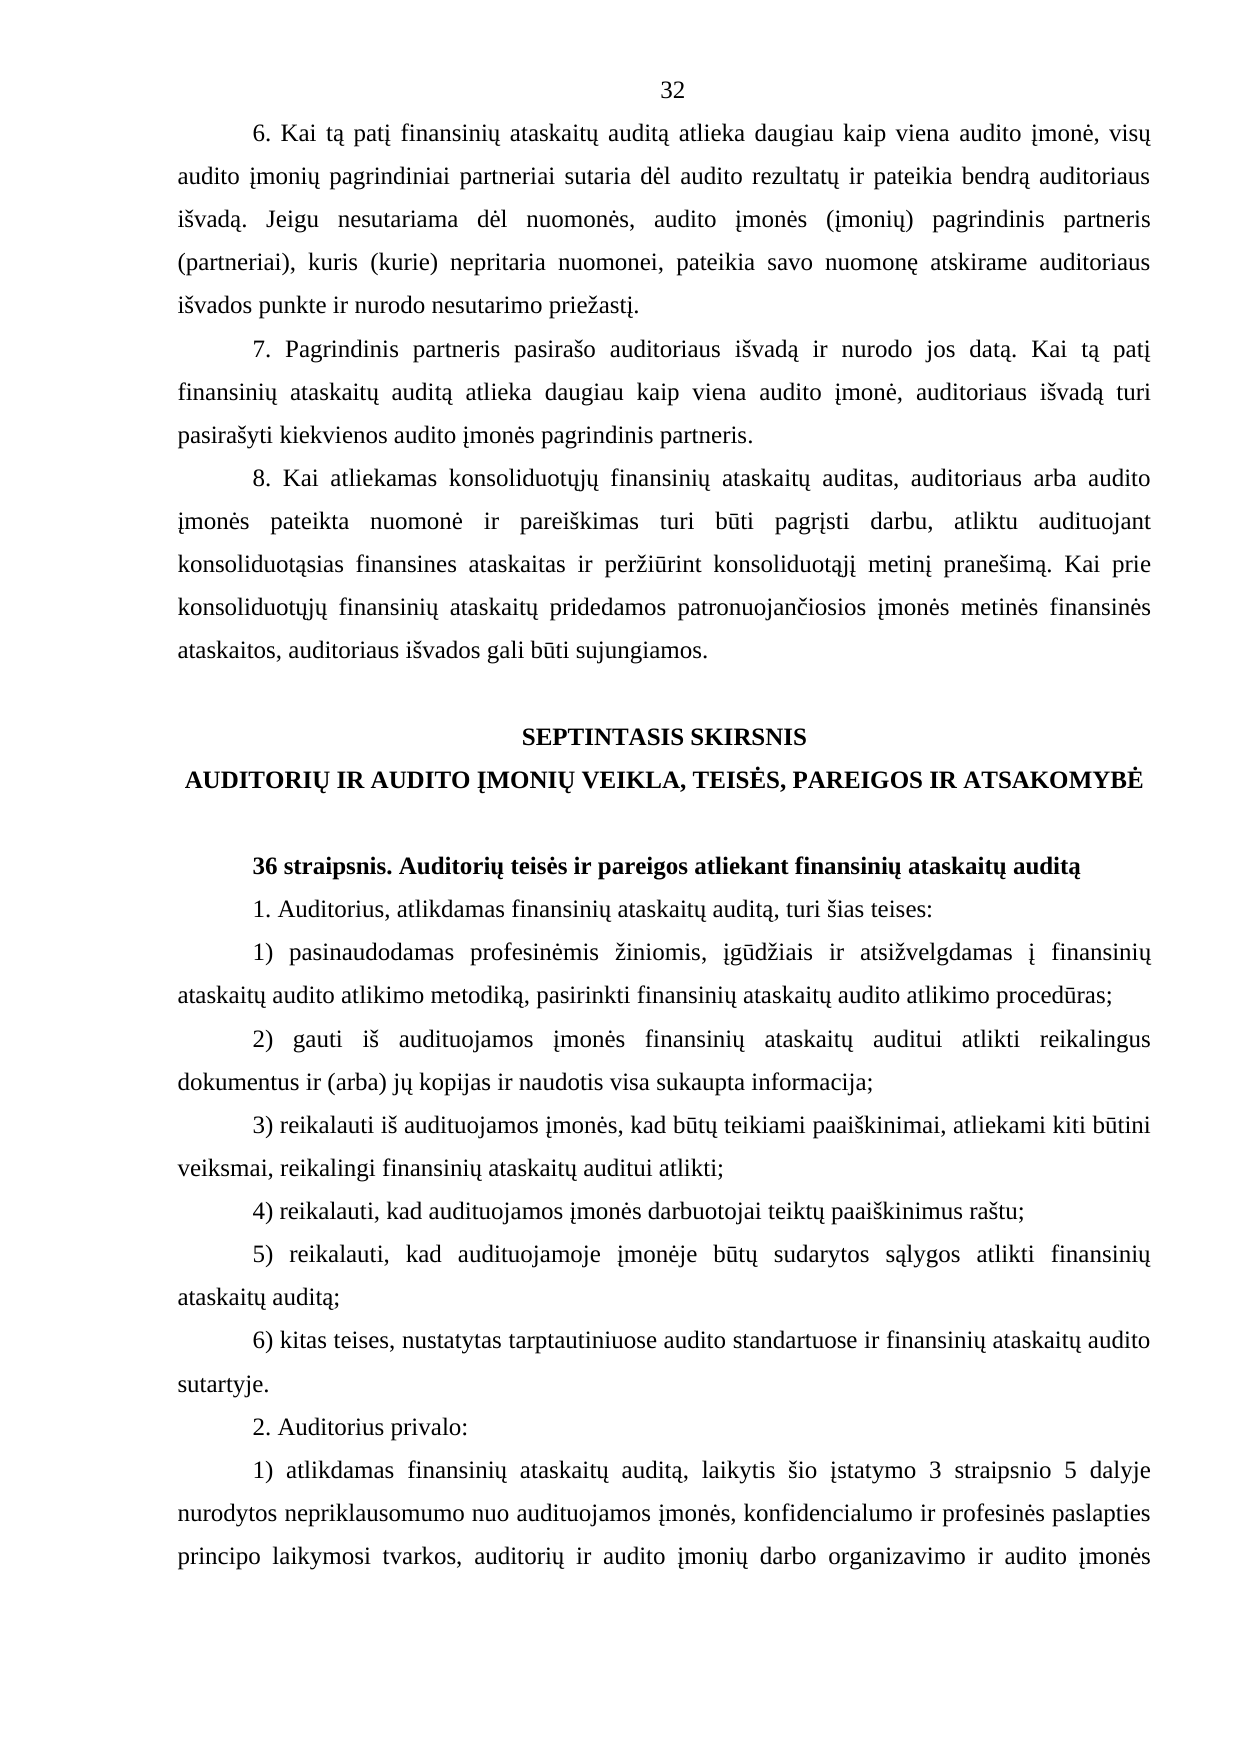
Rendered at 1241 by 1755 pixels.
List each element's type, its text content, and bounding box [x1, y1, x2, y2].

text 1. Auditorius, atlikdamas finansinių ataskaitų auditą, turi šias teises: [177, 894, 1152, 923]
text 36 straipsnis. Auditorių teisės ir pareigos atliekant finansinių ataskaitų auditą [177, 851, 1152, 880]
text 1) pasinaudodamas profesinėmis žiniomis, įgūdžiais ir atsižvelgdamas į finansinių ataskaitų audito atlikimo metodiką, pasirinkti finansinių ataskaitų audito atlikimo procedūras; [177, 937, 1152, 1009]
text SEPTINTASIS SKIRSNIS [177, 722, 1152, 751]
text 1) atlikdamas finansinių ataskaitų auditą, laikytis šio įstatymo 3 straipsnio 5 dalyje nurodytos nepriklausomumo nuo audituojamos įmonės, konfidencialumo ir profesinės paslapties principo laikymosi tvarkos, auditorių ir audito įmonių darbo organizavimo ir audito įmonės [177, 1455, 1152, 1570]
text 3) reikalauti iš audituojamos įmonės, kad būtų teikiami paaiškinimai, atliekami kiti būtini veiksmai, reikalingi finansinių ataskaitų auditui atlikti; [177, 1110, 1152, 1182]
text 4) reikalauti, kad audituojamos įmonės darbuotojai teiktų paaiškinimus raštu; [177, 1196, 1152, 1225]
text 8. Kai atliekamas konsoliduotųjų finansinių ataskaitų auditas, auditoriaus arba audito įmonės pateikta nuomonė ir pareiškimas turi būti pagrįsti darbu, atliktu audituojant konsoliduotąsias finansines ataskaitas ir peržiūrint konsoliduotąjį metinį pranešimą. Kai prie konsoliduotųjų finansinių ataskaitų pridedamos patronuojančiosios įmonės metinės finansinės ataskaitos, auditoriaus išvados gali būti sujungiamos. [177, 463, 1152, 664]
text 6) kitas teises, nustatytas tarptautiniuose audito standartuose ir finansinių ataskaitų audito sutartyje. [177, 1326, 1152, 1397]
text 7. Pagrindinis partneris pasirašo auditoriaus išvadą ir nurodo jos datą. Kai tą patį finansinių ataskaitų auditą atlieka daugiau kaip viena audito įmonė, auditoriaus išvadą turi pasirašyti kiekvienos audito įmonės pagrindinis partneris. [177, 334, 1152, 449]
text 2) gauti iš audituojamos įmonės finansinių ataskaitų auditui atlikti reikalingus dokumentus ir (arba) jų kopijas ir naudotis visa sukaupta informacija; [177, 1024, 1152, 1096]
text 2. Auditorius privalo: [177, 1412, 1152, 1441]
text 6. Kai tą patį finansinių ataskaitų auditą atlieka daugiau kaip viena audito įmonė, visų audito įmonių pagrindiniai partneriai sutaria dėl audito rezultatų ir pateikia bendrą auditoriaus išvadą. Jeigu nesutariama dėl nuomonės, audito įmonės (įmonių) pagrindinis partneris (partneriai), kuris (kurie) nepritaria nuomonei, pateikia savo nuomonę atskirame auditoriaus išvados punkte ir nurodo nesutarimo priežastį. [177, 118, 1152, 319]
text AUDITORIŲ IR AUDITO ĮMONIŲ VEIKLA, TEISĖS, PAREIGOS IR ATSAKOMYBĖ [177, 765, 1152, 794]
text 5) reikalauti, kad audituojamoje įmonėje būtų sudarytos sąlygos atlikti finansinių ataskaitų auditą; [177, 1239, 1152, 1311]
